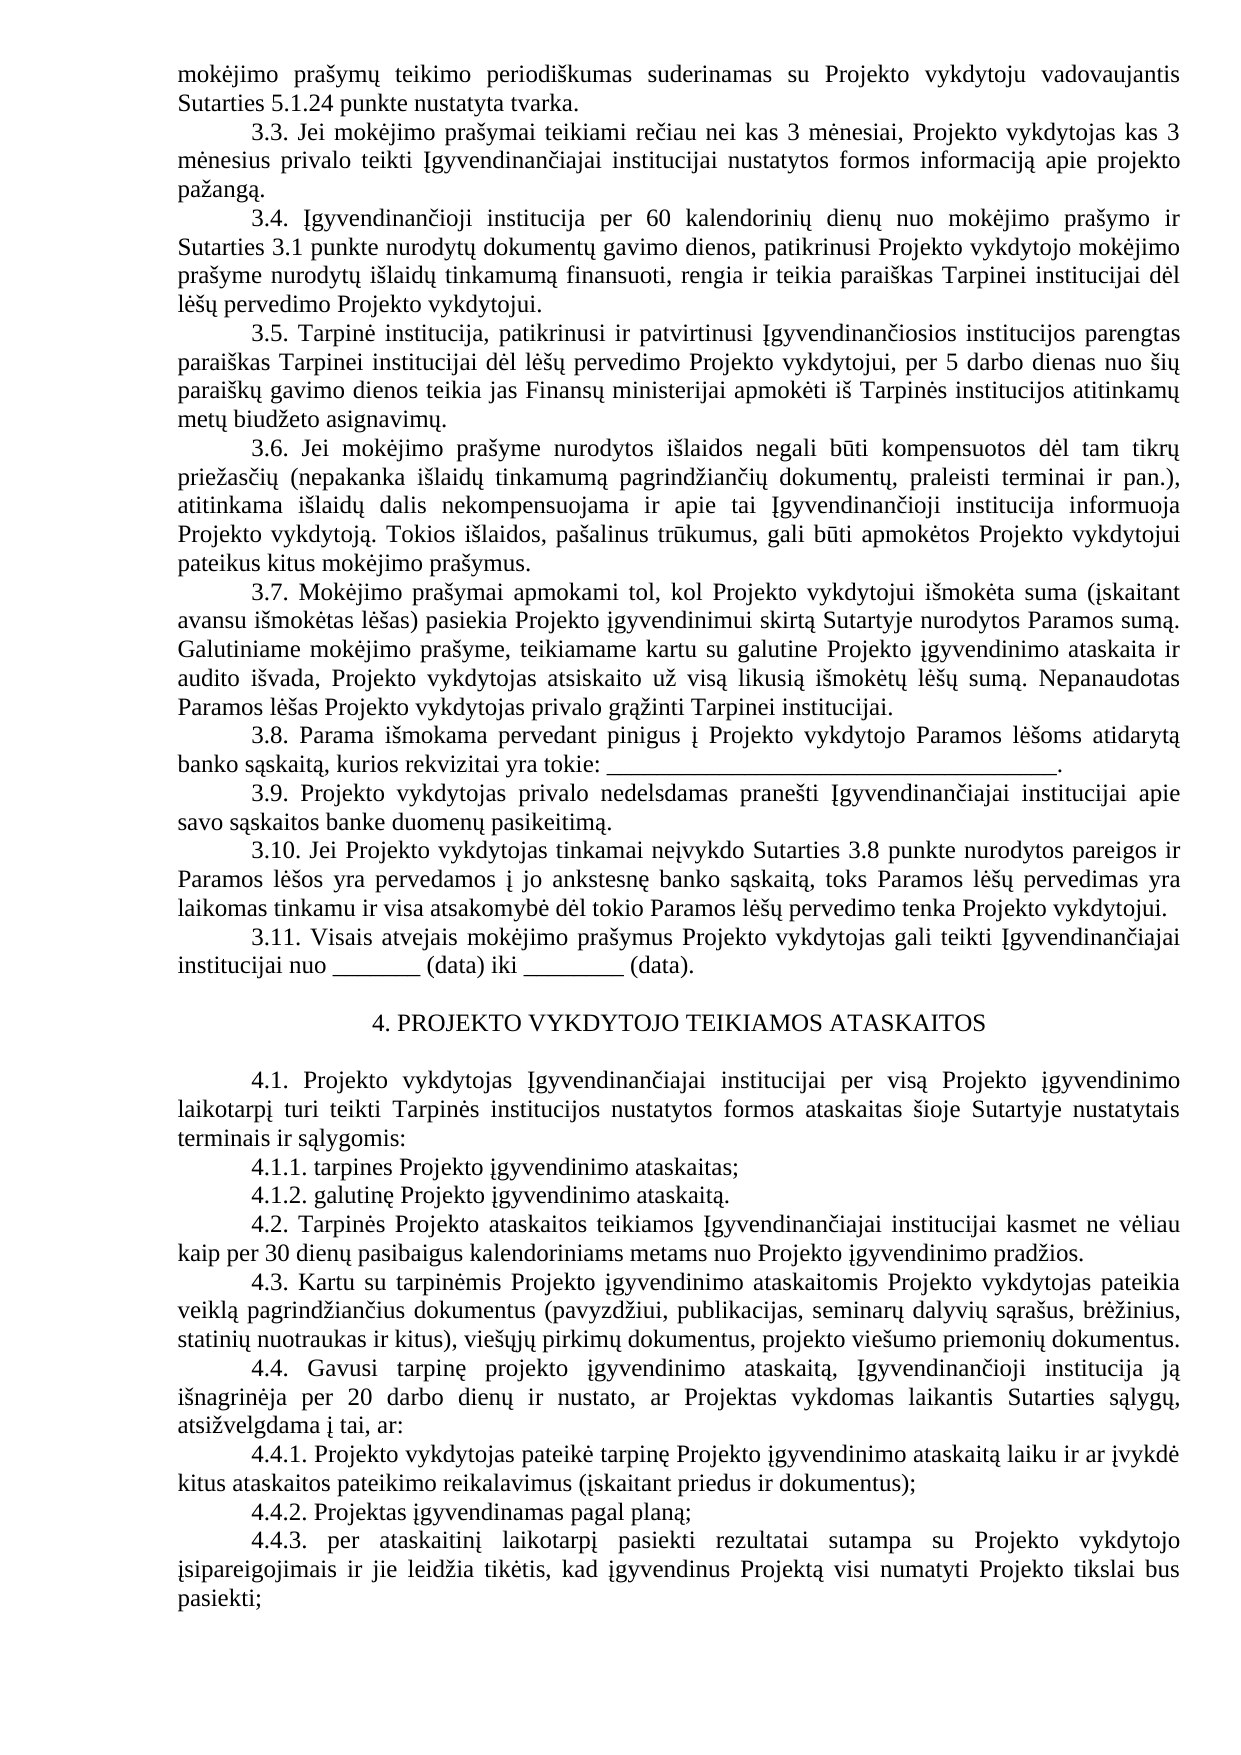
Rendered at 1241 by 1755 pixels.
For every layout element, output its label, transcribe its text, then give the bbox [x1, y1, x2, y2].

text 4.3. Kartu su tarpinėmis Projekto įgyvendinimo ataskaitomis Projekto vykdytojas pateikia veiklą pagrindžiančius dokumentus (pavyzdžiui, publikacijas, seminarų dalyvių sąrašus, brėžinius, statinių nuotraukas ir kitus), viešųjų pirkimų dokumentus, projekto viešumo priemonių dokumentus. [177, 1267, 1181, 1353]
text 4.4. Gavusi tarpinę projekto įgyvendinimo ataskaitą, Įgyvendinančioji institucija ją išnagrinėja per 20 darbo dienų ir nustato, ar Projektas vykdomas laikantis Sutarties sąlygų, atsižvelgdama į tai, ar: [177, 1353, 1181, 1439]
text mokėjimo prašymų teikimo periodiškumas suderinamas su Projekto vykdytoju vadovaujantis Sutarties 5.1.24 punkte nustatyta tvarka. [177, 59, 1181, 117]
text 3.8. Parama išmokama pervedant pinigus į Projekto vykdytojo Paramos lėšoms atidarytą banko sąskaitą, kurios rekvizitai yra tokie: ____________________________________. [177, 720, 1181, 778]
text 3.5. Tarpinė institucija, patikrinusi ir patvirtinusi Įgyvendinančiosios institucijos parengtas paraiškas Tarpinei institucijai dėl lėšų pervedimo Projekto vykdytojui, per 5 darbo dienas nuo šių paraiškų gavimo dienos teikia jas Finansų ministerijai apmokėti iš Tarpinės institucijos atitinkamų metų biudžeto asignavimų. [177, 318, 1181, 433]
text 4.4.1. Projekto vykdytojas pateikė tarpinę Projekto įgyvendinimo ataskaitą laiku ir ar įvykdė kitus ataskaitos pateikimo reikalavimus (įskaitant priedus ir dokumentus); [177, 1439, 1181, 1497]
text 3.7. Mokėjimo prašymai apmokami tol, kol Projekto vykdytojui išmokėta suma (įskaitant avansu išmokėtas lėšas) pasiekia Projekto įgyvendinimui skirtą Sutartyje nurodytos Paramos sumą. Galutiniame mokėjimo prašyme, teikiamame kartu su galutine Projekto įgyvendinimo ataskaita ir audito išvada, Projekto vykdytojas atsiskaito už visą likusią išmokėtų lėšų sumą. Nepanaudotas Paramos lėšas Projekto vykdytojas privalo grąžinti Tarpinei institucijai. [177, 577, 1181, 720]
text 4.4.3. per ataskaitinį laikotarpį pasiekti rezultatai sutampa su Projekto vykdytojo įsipareigojimais ir jie leidžia tikėtis, kad įgyvendinus Projektą visi numatyti Projekto tikslai bus pasiekti; [177, 1525, 1181, 1612]
text 4. PROJEKTO VYKDYTOJO TEIKIAMOS ATASKAITOS [177, 1008, 1181, 1037]
text 4.1.2. galutinę Projekto įgyvendinimo ataskaitą. [177, 1180, 1181, 1209]
text 3.6. Jei mokėjimo prašyme nurodytos išlaidos negali būti kompensuotos dėl tam tikrų priežasčių (nepakanka išlaidų tinkamumą pagrindžiančių dokumentų, praleisti terminai ir pan.), atitinkama išlaidų dalis nekompensuojama ir apie tai Įgyvendinančioji institucija informuoja Projekto vykdytoją. Tokios išlaidos, pašalinus trūkumus, gali būti apmokėtos Projekto vykdytojui pateikus kitus mokėjimo prašymus. [177, 433, 1181, 577]
text 4.1. Projekto vykdytojas Įgyvendinančiajai institucijai per visą Projekto įgyvendinimo laikotarpį turi teikti Tarpinės institucijos nustatytos formos ataskaitas šioje Sutartyje nustatytais terminais ir sąlygomis: [177, 1065, 1181, 1152]
text 3.3. Jei mokėjimo prašymai teikiami rečiau nei kas 3 mėnesiai, Projekto vykdytojas kas 3 mėnesius privalo teikti Įgyvendinančiajai institucijai nustatytos formos informaciją apie projekto pažangą. [177, 117, 1181, 203]
text 3.9. Projekto vykdytojas privalo nedelsdamas pranešti Įgyvendinančiajai institucijai apie savo sąskaitos banke duomenų pasikeitimą. [177, 778, 1181, 835]
text 4.1.1. tarpines Projekto įgyvendinimo ataskaitas; [177, 1152, 1181, 1180]
text 3.10. Jei Projekto vykdytojas tinkamai neįvykdo Sutarties 3.8 punkte nurodytos pareigos ir Paramos lėšos yra pervedamos į jo ankstesnę banko sąskaitą, toks Paramos lėšų pervedimas yra laikomas tinkamu ir visa atsakomybė dėl tokio Paramos lėšų pervedimo tenka Projekto vykdytojui. [177, 835, 1181, 922]
text 4.2. Tarpinės Projekto ataskaitos teikiamos Įgyvendinančiajai institucijai kasmet ne vėliau kaip per 30 dienų pasibaigus kalendoriniams metams nuo Projekto įgyvendinimo pradžios. [177, 1209, 1181, 1267]
text 4.4.2. Projektas įgyvendinamas pagal planą; [177, 1497, 1181, 1525]
text 3.4. Įgyvendinančioji institucija per 60 kalendorinių dienų nuo mokėjimo prašymo ir Sutarties 3.1 punkte nurodytų dokumentų gavimo dienos, patikrinusi Projekto vykdytojo mokėjimo prašyme nurodytų išlaidų tinkamumą finansuoti, rengia ir teikia paraiškas Tarpinei institucijai dėl lėšų pervedimo Projekto vykdytojui. [177, 203, 1181, 318]
text 3.11. Visais atvejais mokėjimo prašymus Projekto vykdytojas gali teikti Įgyvendinančiajai institucijai nuo _______ (data) iki ________ (data). [177, 922, 1181, 979]
